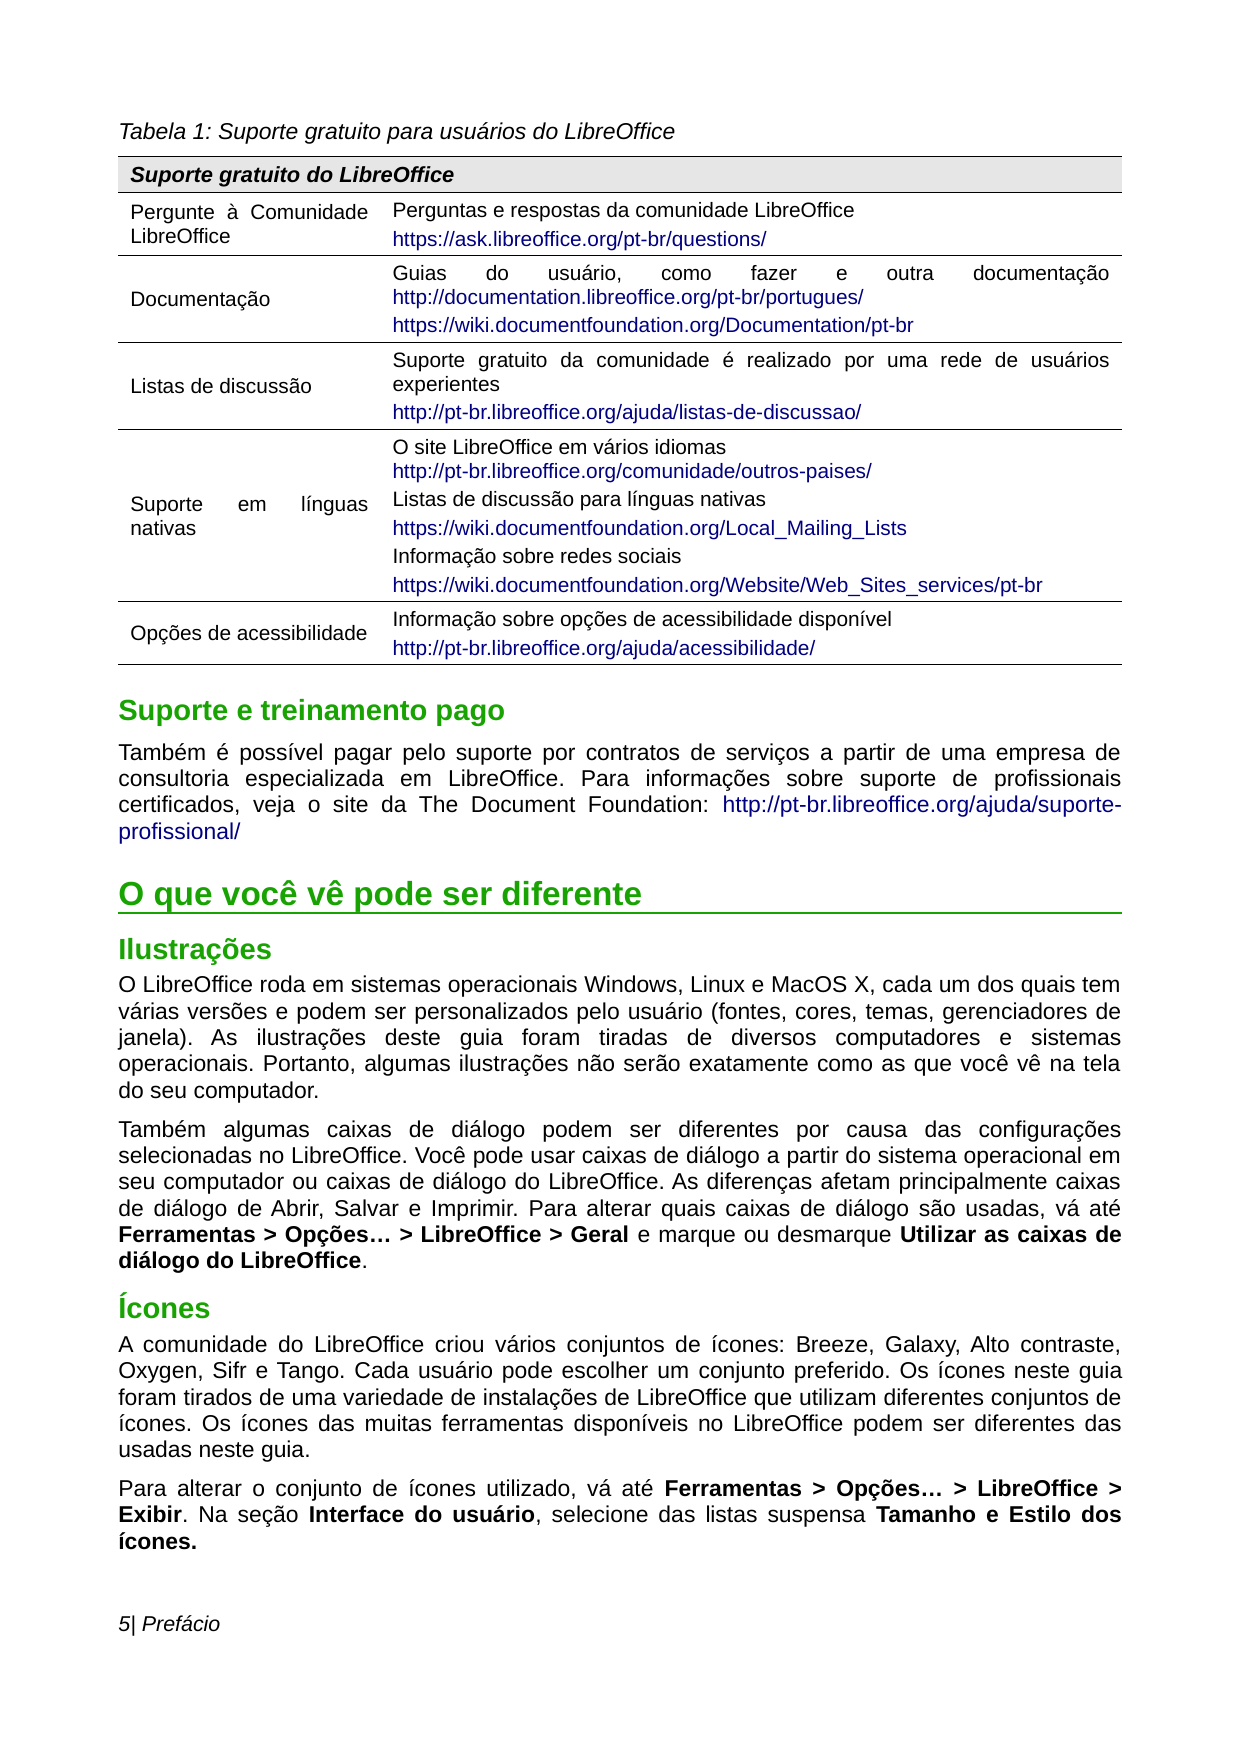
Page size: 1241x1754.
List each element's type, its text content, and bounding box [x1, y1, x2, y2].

subtitle Ícones [118, 1291, 1122, 1325]
table_cell O site LibreOffice em vários idiomas http://pt-br.libreoffice.org/comunidade/outros-paises/ Listas de discussão para línguas nativas https://wiki.documentfoundation.org/Local_Mailing_Lists Informação sobre redes sociais https://wiki.documentfoundation.org/Website/Web_Sites_services/pt-br [380, 430, 1122, 601]
table_cell Documentação [118, 256, 380, 342]
table_cell Pergunte à Comunidade LibreOffice [118, 193, 380, 255]
text Para alterar o conjunto de ícones utilizado, vá até Ferramentas > Opções… > LibreOffice > Exibir. Na seção Interface do usuário, selecione das listas suspensa Tamanho e Estilo dos ícones. [118, 1475, 1122, 1554]
table_cell Listas de discussão [118, 343, 380, 429]
text A comunidade do LibreOffice criou vários conjuntos de ícones: Breeze, Galaxy, Alto contraste, Oxygen, Sifr e Tango. Cada usuário pode escolher um conjunto preferido. Os ícones neste guia foram tirados de uma variedade de instalações de LibreOffice que utilizam diferentes conjuntos de ícones. Os ícones das muitas ferramentas disponíveis no LibreOffice podem ser diferentes das usadas neste guia. [118, 1331, 1122, 1463]
table_header Suporte gratuito do LibreOffice [118, 157, 1122, 192]
text Tabela 1: Suporte gratuito para usuários do LibreOffice [118, 118, 1122, 144]
subtitle Ilustrações [118, 932, 1122, 965]
table_cell Suporte em línguas nativas [118, 430, 380, 601]
subtitle O que você vê pode ser diferente [118, 873, 1122, 912]
text O LibreOffice roda em sistemas operacionais Windows, Linux e MacOS X, cada um dos quais tem várias versões e podem ser personalizados pelo usuário (fontes, cores, temas, gerenciadores de janela). As ilustrações deste guia foram tiradas de diversos computadores e sistemas operacionais. Portanto, algumas ilustrações não serão exatamente como as que você vê na tela do seu computador. [118, 971, 1122, 1103]
table_cell Informação sobre opções de acessibilidade disponível http://pt-br.libreoffice.org/ajuda/acessibilidade/ [380, 602, 1122, 664]
table_cell Suporte gratuito da comunidade é realizado por uma rede de usuários experientes http://pt-br.libreoffice.org/ajuda/listas-de-discussao/ [380, 343, 1122, 429]
text Também é possível pagar pelo suporte por contratos de serviços a partir de uma empresa de consultoria especializada em LibreOffice. Para informações sobre suporte de profissionais certificados, veja o site da The Document Foundation: http://pt-br.libreoffice.org/ajuda/suporte-profissional/ [118, 739, 1122, 844]
subtitle Suporte e treinamento pago [118, 693, 1122, 727]
table_cell Perguntas e respostas da comunidade LibreOffice https://ask.libreoffice.org/pt-br/questions/ [380, 193, 1122, 255]
table_cell Guias do usuário, como fazer e outra documentação http://documentation.libreoffice.org/pt-br/portugues/ https://wiki.documentfoundation.org/Documentation/pt-br [380, 256, 1122, 342]
text Também algumas caixas de diálogo podem ser diferentes por causa das configurações selecionadas no LibreOffice. Você pode usar caixas de diálogo a partir do sistema operacional em seu computador ou caixas de diálogo do LibreOffice. As diferenças afetam principalmente caixas de diálogo de Abrir, Salvar e Imprimir. Para alterar quais caixas de diálogo são usadas, vá até Ferramentas > Opções… > LibreOffice > Geral e marque ou desmarque Utilizar as caixas de diálogo do LibreOffice. [118, 1116, 1122, 1274]
table_cell Opções de acessibilidade [118, 602, 380, 664]
